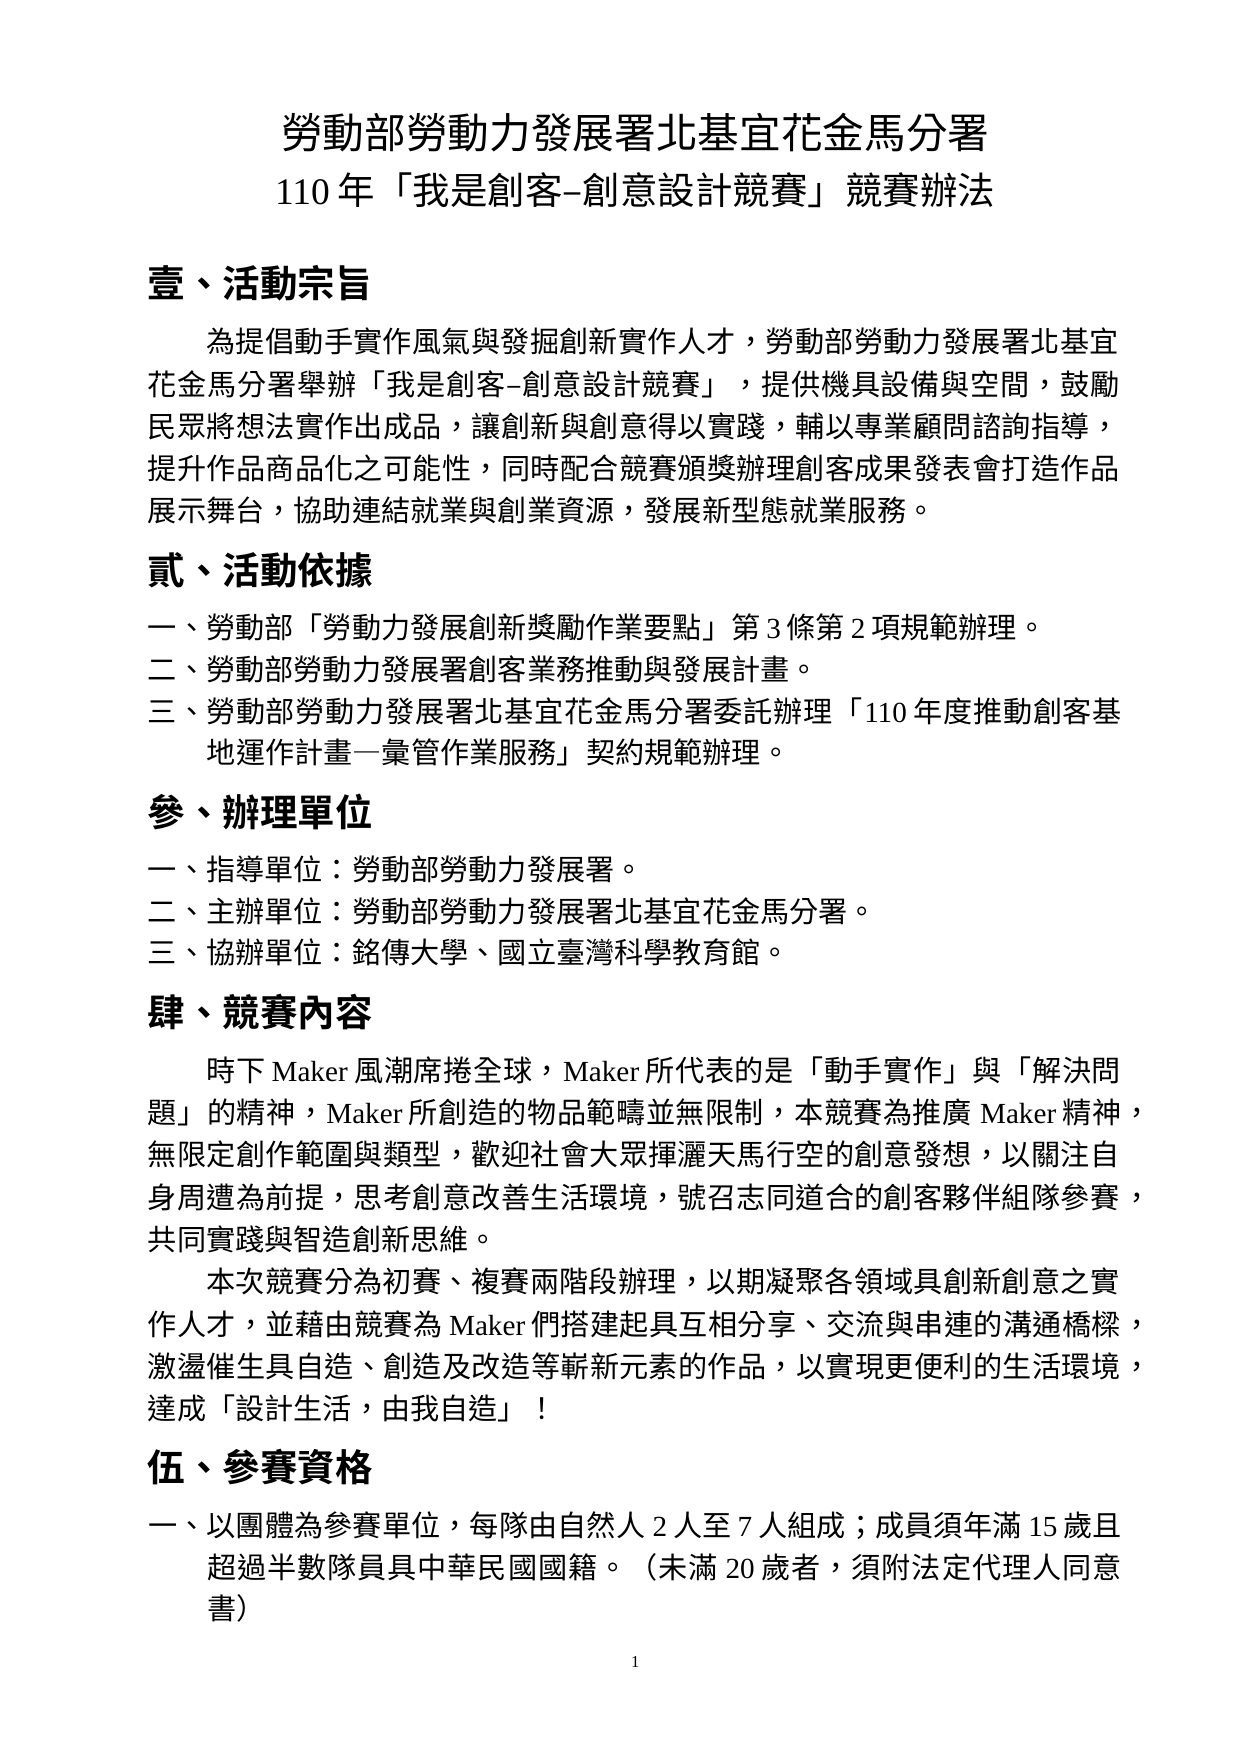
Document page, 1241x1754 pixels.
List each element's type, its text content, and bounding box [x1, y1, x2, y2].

text 時下Maker風潮席捲全球，Maker所代表的是「動手實作」與「解決問題」的精神，Maker所創造的物品範疇並無限制，本競賽為推廣Maker精神，無限定創作範圍與類型，歡迎社會大眾揮灑天馬行空的創意發想，以關注自身周遭為前提，思考創意改善生活環境，號召志同道合的創客夥伴組隊參賽，共同實踐與智造創新思維。 [148, 1047, 1122, 1259]
text 本次競賽分為初賽、複賽兩階段辦理，以期凝聚各領域具創新創意之實作人才，並藉由競賽為Maker們搭建起具互相分享、交流與串連的溝通橋樑，激盪催生具自造、創造及改造等嶄新元素的作品，以實現更便利的生活環境，達成「設計生活，由我自造」！ [148, 1259, 1122, 1428]
list 以團體為參賽單位，每隊由自然人2人至7人組成；成員須年滿15歲且超過半數隊員具中華民國國籍。（未滿20歲者，須附法定代理人同意書） [148, 1503, 1122, 1628]
text 勞動部勞動力發展署北基宜花金馬分署 [148, 100, 1122, 161]
list 勞動部「勞動力發展創新獎勵作業要點」第3條第2項規範辦理。 [148, 605, 1122, 647]
list 勞動部勞動力發展署北基宜花金馬分署委託辦理「110年度推動創客基地運作計畫—彙管作業服務」契約規範辦理。 [148, 689, 1122, 772]
list 主辦單位：勞動部勞動力發展署北基宜花金馬分署。 [148, 889, 1122, 931]
subtitle 壹、活動宗旨 [148, 254, 1122, 308]
list 指導單位：勞動部勞動力發展署。 [148, 847, 1122, 889]
text 110年「我是創客–創意設計競賽」競賽辦法 [148, 161, 1122, 215]
text 為提倡動手實作風氣與發掘創新實作人才，勞動部勞動力發展署北基宜花金馬分署舉辦「我是創客–創意設計競賽」，提供機具設備與空間，鼓勵民眾將想法實作出成品，讓創新與創意得以實踐，輔以專業顧問諮詢指導，提升作品商品化之可能性，同時配合競賽頒獎辦理創客成果發表會打造作品展示舞台，協助連結就業與創業資源，發展新型態就業服務。 [148, 319, 1122, 530]
subtitle 伍、參賽資格 [148, 1438, 1122, 1493]
subtitle 參、辦理單位 [148, 782, 1122, 837]
list 協辦單位：銘傳大學、國立臺灣科學教育館。 [148, 931, 1122, 972]
subtitle 肆、競賽內容 [148, 983, 1122, 1037]
list 勞動部勞動力發展署創客業務推動與發展計畫。 [148, 647, 1122, 689]
subtitle 貳、活動依據 [148, 541, 1122, 595]
